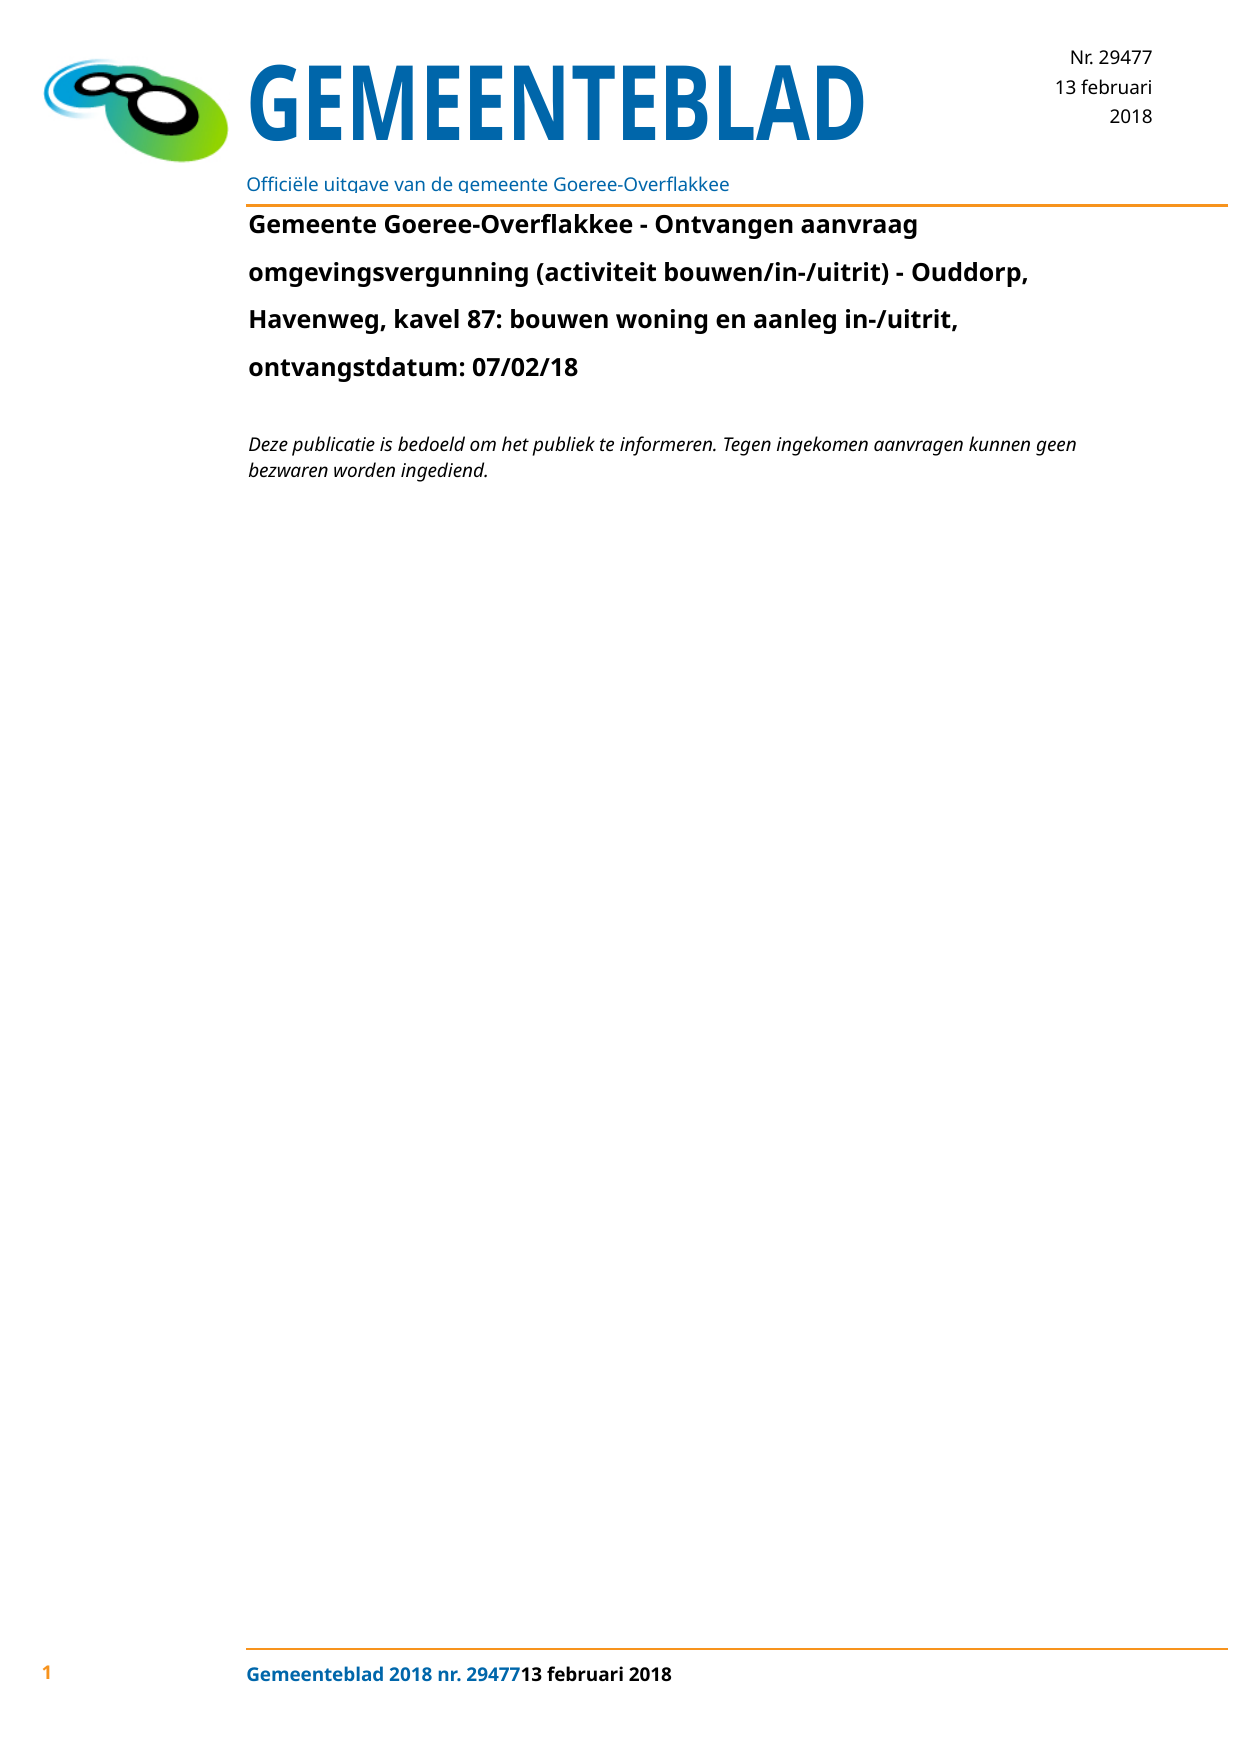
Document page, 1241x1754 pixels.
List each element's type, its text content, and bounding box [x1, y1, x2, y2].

text Deze publicatie is bedoeld om het publiek te informeren. Tegen ingekomen aanvragen kunnen geen bezwaren worden ingediend. [248, 431, 1152, 483]
text Gemeente Goeree-Overflakkee - Ontvangen aanvraag omgevingsvergunning (activiteit bouwen/in-/uitrit) - Ouddorp, Havenweg, kavel 87: bouwen woning en aanleg in-/uitrit, ontvangstdatum: 07/02/18 [248, 207, 1152, 384]
picture [41, 47, 231, 172]
